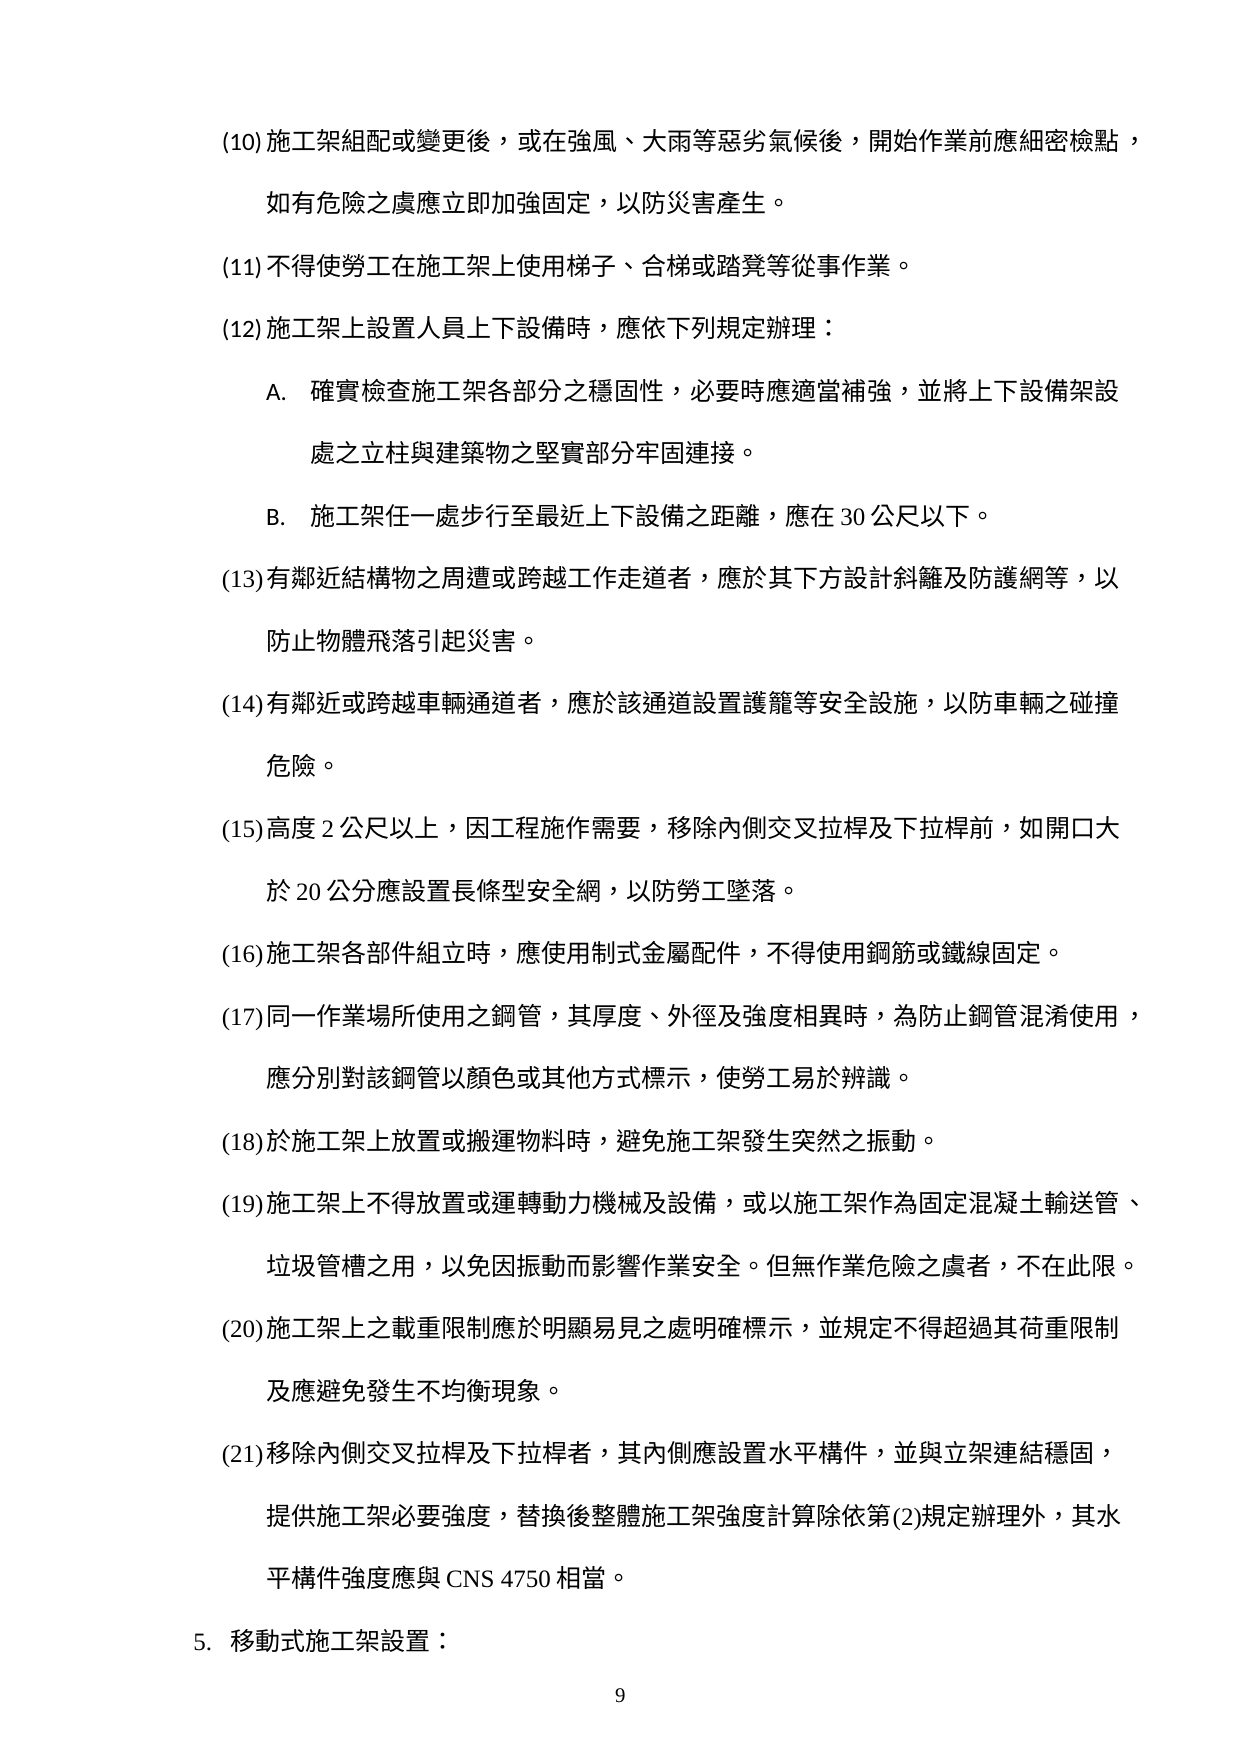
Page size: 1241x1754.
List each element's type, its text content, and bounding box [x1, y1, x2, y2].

list 施工架組配或變更後，或在強風、大雨等惡劣氣候後，開始作業前應細密檢點，如有危險之虞應立即加強固定，以防災害產生。 [222, 98, 1122, 223]
list 有鄰近結構物之周遭或跨越工作走道者，應於其下方設計斜籬及防護網等，以防止物體飛落引起災害。 [222, 535, 1122, 660]
list 高度2公尺以上，因工程施作需要，移除內側交叉拉桿及下拉桿前，如開口大於20公分應設置長條型安全網，以防勞工墜落。 [222, 785, 1122, 910]
list 同一作業場所使用之鋼管，其厚度、外徑及強度相異時，為防止鋼管混淆使用，應分別對該鋼管以顏色或其他方式標示，使勞工易於辨識。 [222, 973, 1122, 1098]
list 不得使勞工在施工架上使用梯子、合梯或踏凳等從事作業。 [222, 223, 1122, 285]
list 確實檢查施工架各部分之穩固性，必要時應適當補強，並將上下設備架設處之立柱與建築物之堅實部分牢固連接。 [266, 348, 1122, 473]
list 施工架任一處步行至最近上下設備之距離，應在30公尺以下。 [266, 473, 1122, 535]
list 於施工架上放置或搬運物料時，避免施工架發生突然之振動。 [222, 1098, 1122, 1160]
list 施工架上不得放置或運轉動力機械及設備，或以施工架作為固定混凝土輸送管、垃圾管槽之用，以免因振動而影響作業安全。但無作業危險之虞者，不在此限。 [222, 1160, 1122, 1285]
list 移除內側交叉拉桿及下拉桿者，其內側應設置水平構件，並與立架連結穩固，提供施工架必要強度，替換後整體施工架強度計算除依第(2)規定辦理外，其水平構件強度應與CNS 4750相當。 [222, 1410, 1122, 1598]
list 移動式施工架設置： [193, 1598, 1122, 1660]
list 施工架各部件組立時，應使用制式金屬配件，不得使用鋼筋或鐵線固定。 [222, 910, 1122, 973]
list 有鄰近或跨越車輛通道者，應於該通道設置護籠等安全設施，以防車輛之碰撞危險。 [222, 660, 1122, 785]
list 施工架上之載重限制應於明顯易見之處明確標示，並規定不得超過其荷重限制及應避免發生不均衡現象。 [222, 1285, 1122, 1410]
list 施工架上設置人員上下設備時，應依下列規定辦理： [222, 285, 1122, 348]
